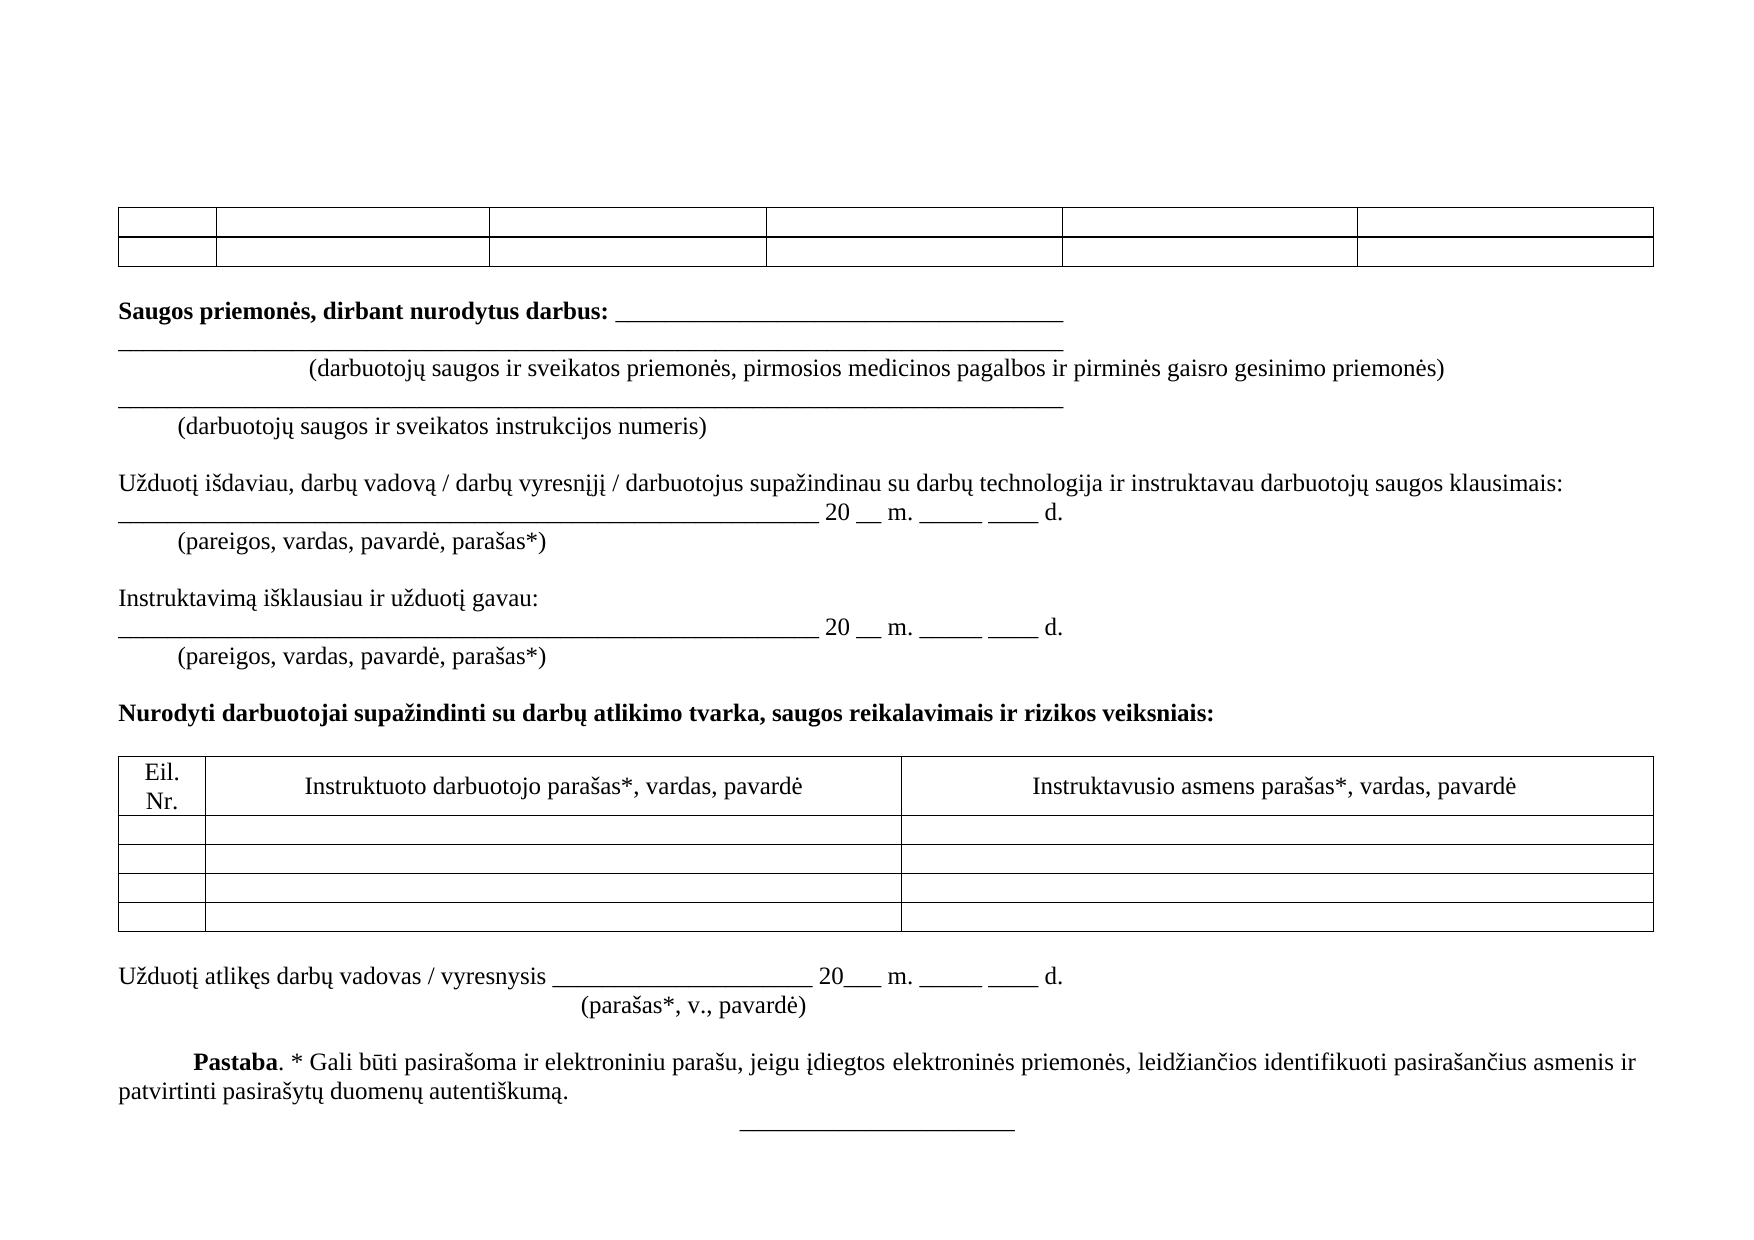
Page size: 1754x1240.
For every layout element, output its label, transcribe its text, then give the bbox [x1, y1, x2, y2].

table_cell [902, 845, 1653, 873]
table_header Eil. Nr. [119, 757, 205, 814]
table_cell [206, 903, 901, 931]
table_cell [206, 816, 901, 844]
text _ 20 __ m. _____ ____ d. [118, 497, 1636, 526]
text Nurodyti darbuotojai supažindinti su darbų atlikimo tvarka, saugos reikalavimais ir rizikos veiksniais: [118, 698, 1636, 727]
text (pareigos, vardas, pavardė, parašas*) [118, 526, 1636, 555]
text Instruktavimą išklausiau ir užduotį gavau: [118, 583, 1636, 612]
table_cell [217, 208, 489, 236]
table_cell [1063, 208, 1357, 236]
table_cell [119, 208, 216, 236]
table_cell [119, 874, 205, 902]
table_cell [1063, 238, 1357, 266]
text Saugos priemonės, dirbant nurodytus darbus: [118, 296, 1636, 325]
text Užduotį atlikęs darbų vadovas / vyresnysis 20___ m. _____ ____ d. [118, 961, 1636, 990]
table_cell [902, 903, 1653, 931]
text (pareigos, vardas, pavardė, parašas*) [118, 641, 1636, 670]
table_cell [767, 208, 1062, 236]
text ______________________ [118, 1105, 1636, 1133]
table_header Instruktavusio asmens parašas*, vardas, pavardė [902, 757, 1653, 814]
table_cell [206, 845, 901, 873]
text Pastaba. * Gali būti pasirašoma ir elektroniniu parašu, jeigu įdiegtos elektroninės priemonės, leidžiančios identifikuoti pasirašančius asmenis ir patvirtinti pasirašytų duomenų autentiškumą. [118, 1047, 1636, 1105]
text (darbuotojų saugos ir sveikatos priemonės, pirmosios medicinos pagalbos ir pirminės gaisro gesinimo priemonės) [118, 353, 1636, 382]
table_cell [1358, 238, 1653, 266]
table_cell [119, 816, 205, 844]
text (parašas*, v., pavardė) [118, 990, 1636, 1018]
table_cell [490, 208, 766, 236]
text _ 20 __ m. _____ ____ d. [118, 612, 1636, 641]
table_cell [490, 238, 766, 266]
table_cell [119, 845, 205, 873]
table_cell [902, 816, 1653, 844]
table_cell [1358, 208, 1653, 236]
table_cell [902, 874, 1653, 902]
text Užduotį išdaviau, darbų vadovą / darbų vyresnįjį / darbuotojus supažindinau su darbų technologija ir instruktavau darbuotojų saugos klausimais: [118, 468, 1636, 497]
table_cell [119, 238, 216, 266]
table_cell [119, 903, 205, 931]
text _ [118, 325, 1636, 353]
text _ [118, 382, 1636, 411]
text (darbuotojų saugos ir sveikatos instrukcijos numeris) [118, 411, 1636, 440]
table_cell [217, 238, 489, 266]
table_cell [767, 238, 1062, 266]
table_cell [206, 874, 901, 902]
table_header Instruktuoto darbuotojo parašas*, vardas, pavardė [206, 757, 901, 814]
